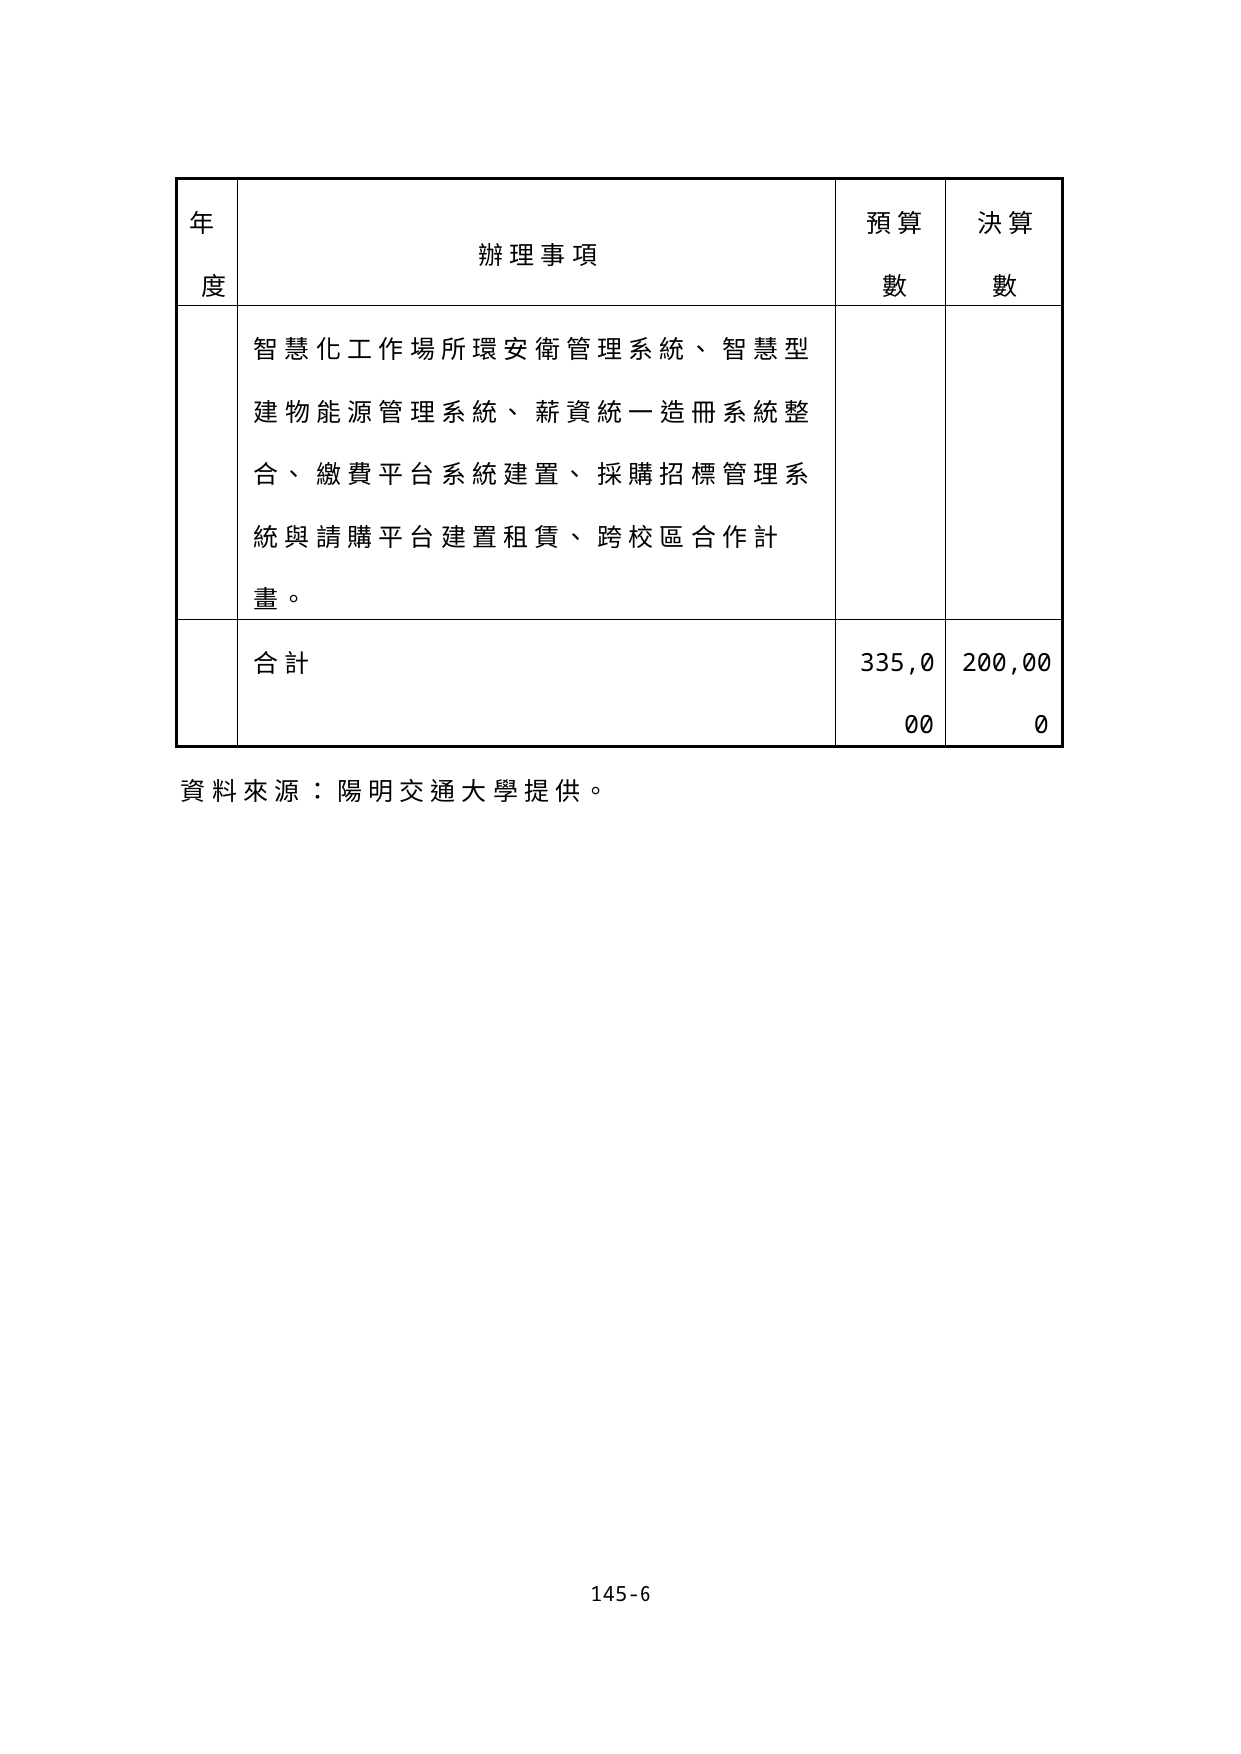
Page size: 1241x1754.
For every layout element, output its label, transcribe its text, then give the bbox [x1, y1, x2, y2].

table_cell [836, 306, 945, 619]
table_cell 合計 [238, 620, 835, 745]
table_cell 200,000 [946, 620, 1061, 745]
table_header 年度 [178, 180, 237, 305]
table_cell 智慧化工作場所環安衛管理系統、智慧型建物能源管理系統、薪資統一造冊系統整合、繳費平台系統建置、採購招標管理系統與請購平台建置租賃、跨校區合作計畫。 [238, 306, 835, 619]
table_cell [178, 620, 237, 745]
table_cell 335,000 [836, 620, 945, 745]
text 資料來源：陽明交通大學提供。 [177, 748, 1063, 811]
table_header 決算數 [946, 180, 1061, 305]
table_cell [178, 306, 237, 619]
table_header 預算數 [836, 180, 945, 305]
table_cell - [946, 306, 1061, 619]
table_header 辦理事項 [238, 180, 835, 305]
